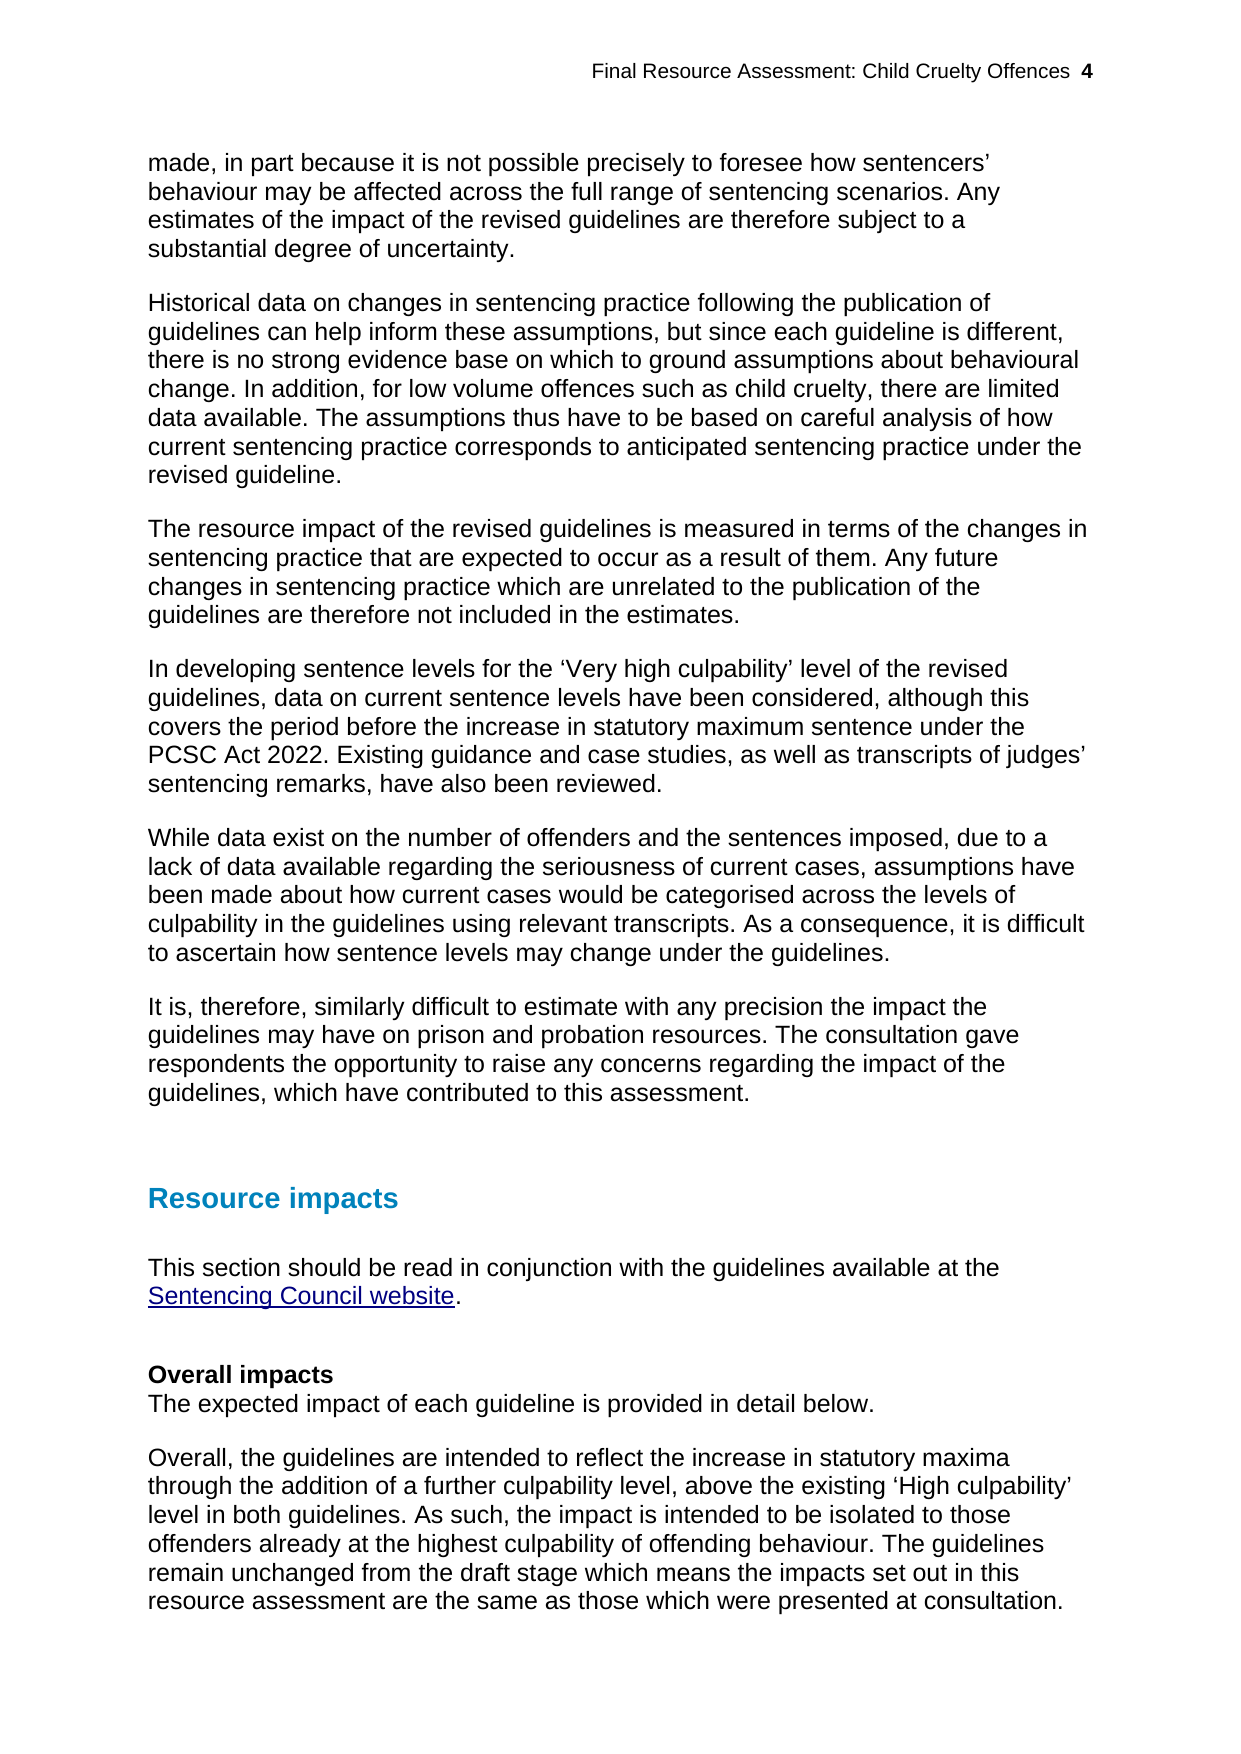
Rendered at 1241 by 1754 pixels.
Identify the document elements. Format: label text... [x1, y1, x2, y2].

subtitle Overall impacts [148, 1360, 1092, 1389]
text made, in part because it is not possible precisely to foresee how sentencers’ behaviour may be affected across the full range of sentencing scenarios. Any estimates of the impact of the revised guidelines are therefore subject to a substantial degree of uncertainty. [148, 148, 1092, 263]
text It is, therefore, similarly difficult to estimate with any precision the impact the guidelines may have on prison and probation resources. The consultation gave respondents the opportunity to raise any concerns regarding the impact of the guidelines, which have contributed to this assessment. [148, 991, 1092, 1106]
text The resource impact of the revised guidelines is measured in terms of the changes in sentencing practice that are expected to occur as a result of them. Any future changes in sentencing practice which are unrelated to the publication of the guidelines are therefore not included in the estimates. [148, 514, 1092, 629]
text Overall, the guidelines are intended to reflect the increase in statutory maxima through the addition of a further culpability level, above the existing ‘High culpability’ level in both guidelines. As such, the impact is intended to be isolated to those offenders already at the highest culpability of offending behaviour. The guidelines remain unchanged from the draft stage which means the impacts set out in this resource assessment are the same as those which were presented at consultation. [148, 1442, 1092, 1615]
text While data exist on the number of offenders and the sentences imposed, due to a lack of data available regarding the seriousness of current cases, assumptions have been made about how current cases would be categorised across the levels of culpability in the guidelines using relevant transcripts. As a consequence, it is difficult to ascertain how sentence levels may change under the guidelines. [148, 823, 1092, 966]
text This section should be read in conjunction with the guidelines available at the Sentencing Council website. [148, 1252, 1092, 1310]
text The expected impact of each guideline is provided in detail below. [148, 1389, 1092, 1417]
subtitle Resource impacts [148, 1181, 1092, 1215]
text Historical data on changes in sentencing practice following the publication of guidelines can help inform these assumptions, but since each guideline is different, there is no strong evidence base on which to ground assumptions about behavioural change. In addition, for low volume offences such as child cruelty, there are limited data available. The assumptions thus have to be based on careful analysis of how current sentencing practice corresponds to anticipated sentencing practice under the revised guideline. [148, 288, 1092, 489]
text In developing sentence levels for the ‘Very high culpability’ level of the revised guidelines, data on current sentence levels have been considered, although this covers the period before the increase in statutory maximum sentence under the PCSC Act 2022. Existing guidance and case studies, as well as transcripts of judges’ sentencing remarks, have also been reviewed. [148, 654, 1092, 798]
